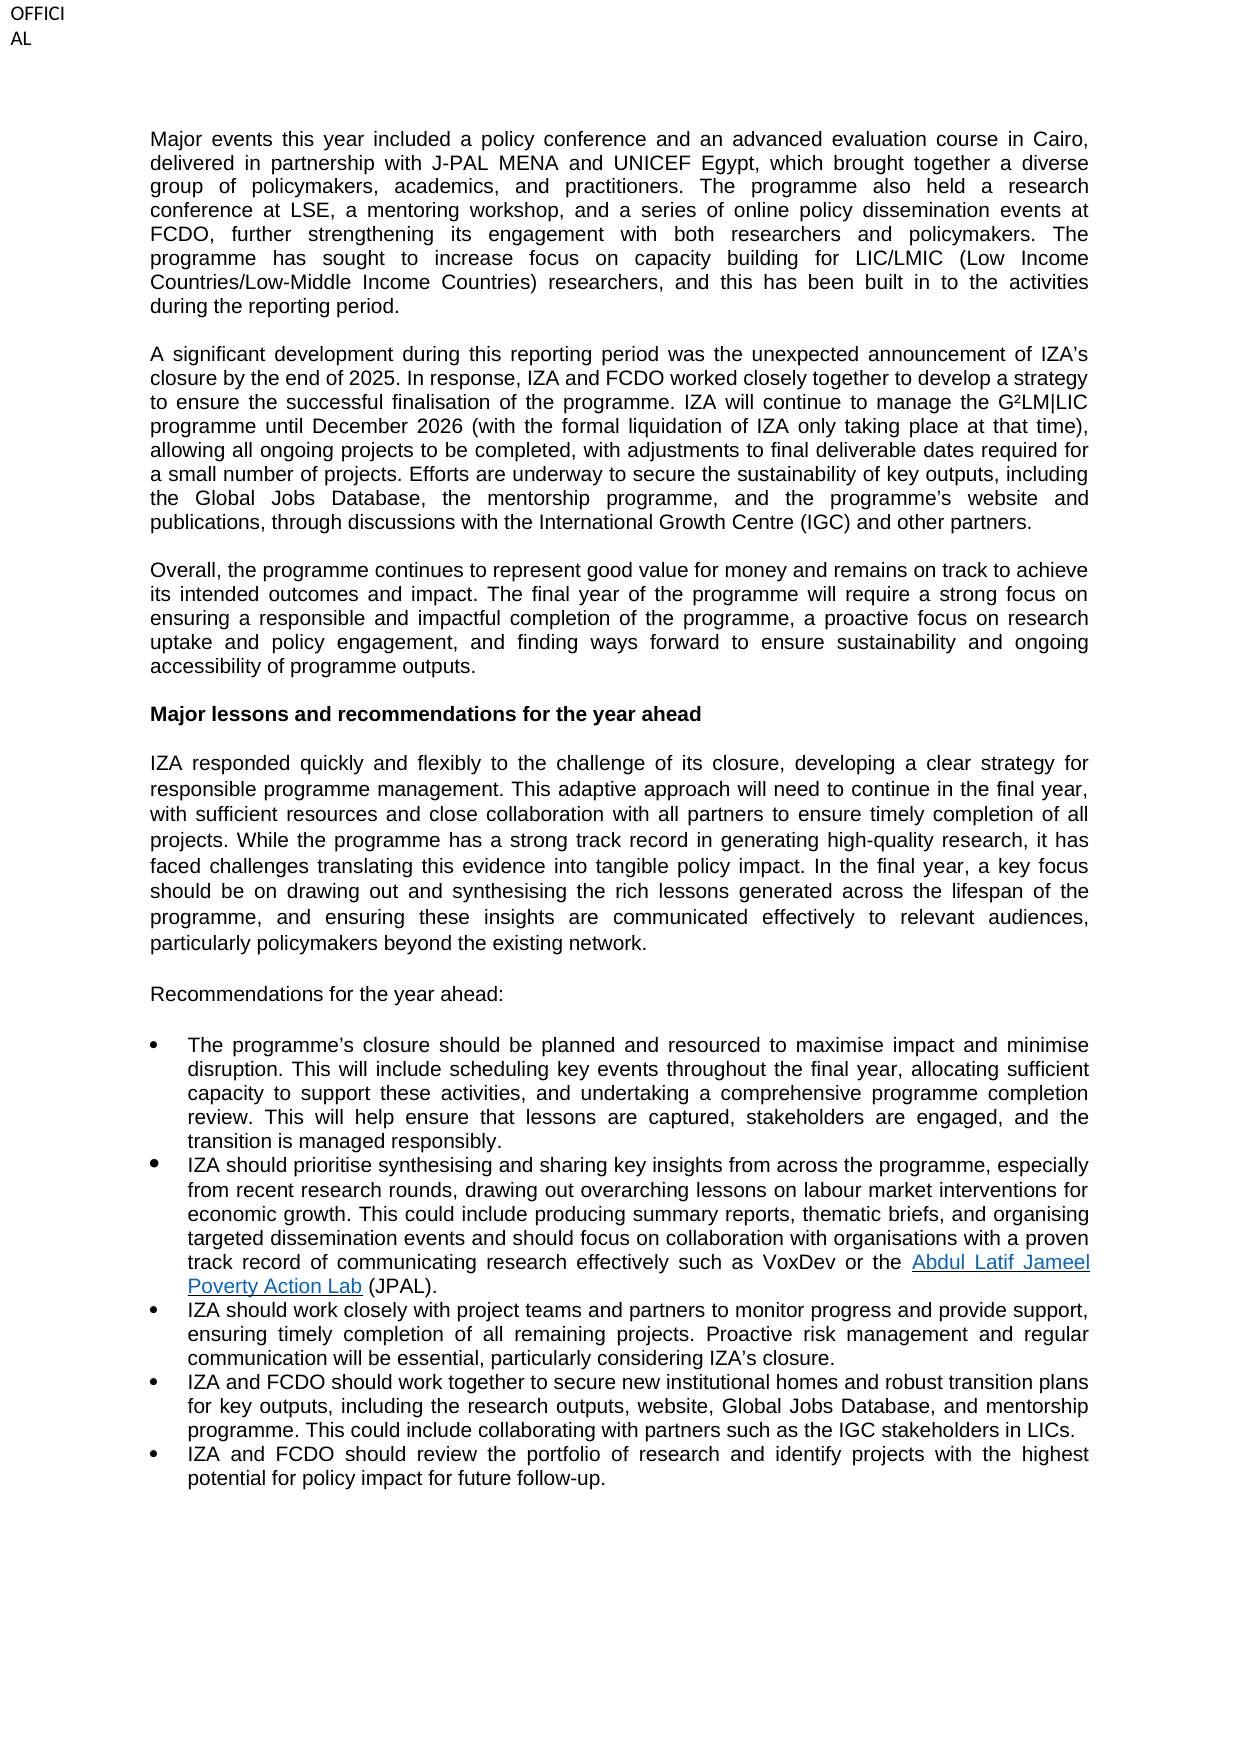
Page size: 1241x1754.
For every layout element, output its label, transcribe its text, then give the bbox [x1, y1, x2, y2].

text A significant development during this reporting period was the unexpected announcement of IZA’s closure by the end of 2025. In response, IZA and FCDO worked closely together to develop a strategy to ensure the successful finalisation of the programme. IZA will continue to manage the G²LM|LIC programme until December 2026 (with the formal liquidation of IZA only taking place at that time), allowing all ongoing projects to be completed, with adjustments to final deliverable dates required for a small number of projects. Efforts are underway to secure the sustainability of key outputs, including the Global Jobs Database, the mentorship programme, and the programme’s website and publications, through discussions with the International Growth Centre (IGC) and other partners. [150, 342, 1090, 534]
text Recommendations for the year ahead: [150, 982, 1090, 1006]
text Major events this year included a policy conference and an advanced evaluation course in Cairo, delivered in partnership with J-PAL MENA and UNICEF Egypt, which brought together a diverse group of policymakers, academics, and practitioners. The programme also held a research conference at LSE, a mentoring workshop, and a series of online policy dissemination events at FCDO, further strengthening its engagement with both researchers and policymakers. The programme has sought to increase focus on capacity building for LIC/LMIC (Low Income Countries/Low-Middle Income Countries) researchers, and this has been built in to the activities during the reporting period. [150, 126, 1090, 318]
list IZA and FCDO should work together to secure new institutional homes and robust transition plans for key outputs, including the research outputs, website, Global Jobs Database, and mentorship programme. This could include collaborating with partners such as the IGC stakeholders in LICs. [150, 1369, 1090, 1442]
text IZA responded quickly and flexibly to the challenge of its closure, developing a clear strategy for responsible programme management. This adaptive approach will need to continue in the final year, with sufficient resources and close collaboration with all partners to ensure timely completion of all projects. While the programme has a strong track record in generating high-quality research, it has faced challenges translating this evidence into tangible policy impact. In the final year, a key focus should be on drawing out and synthesising the rich lessons generated across the lifespan of the programme, and ensuring these insights are communicated effectively to relevant audiences, particularly policymakers beyond the existing network. [150, 751, 1090, 954]
list IZA should prioritise synthesising and sharing key insights from across the programme, especially from recent research rounds, drawing out overarching lessons on labour market interventions for economic growth. This could include producing summary reports, thematic briefs, and organising targeted dissemination events and should focus on collaboration with organisations with a proven track record of communicating research effectively such as VoxDev or the Abdul Latif Jameel Poverty Action Lab (JPAL). [150, 1153, 1090, 1298]
list IZA should work closely with project teams and partners to monitor progress and provide support, ensuring timely completion of all remaining projects. Proactive risk management and regular communication will be essential, particularly considering IZA’s closure. [150, 1298, 1090, 1369]
list The programme’s closure should be planned and resourced to maximise impact and minimise disruption. This will include scheduling key events throughout the final year, allocating sufficient capacity to support these activities, and undertaking a comprehensive programme completion review. This will help ensure that lessons are captured, stakeholders are engaged, and the transition is managed responsibly. [150, 1033, 1090, 1153]
text Major lessons and recommendations for the year ahead [150, 701, 1090, 725]
text Overall, the programme continues to represent good value for money and remains on track to achieve its intended outcomes and impact. The final year of the programme will require a strong focus on ensuring a responsible and impactful completion of the programme, a proactive focus on research uptake and policy engagement, and finding ways forward to ensure sustainability and ongoing accessibility of programme outputs. [150, 558, 1090, 677]
list IZA and FCDO should review the portfolio of research and identify projects with the highest potential for policy impact for future follow-up. [150, 1442, 1090, 1489]
